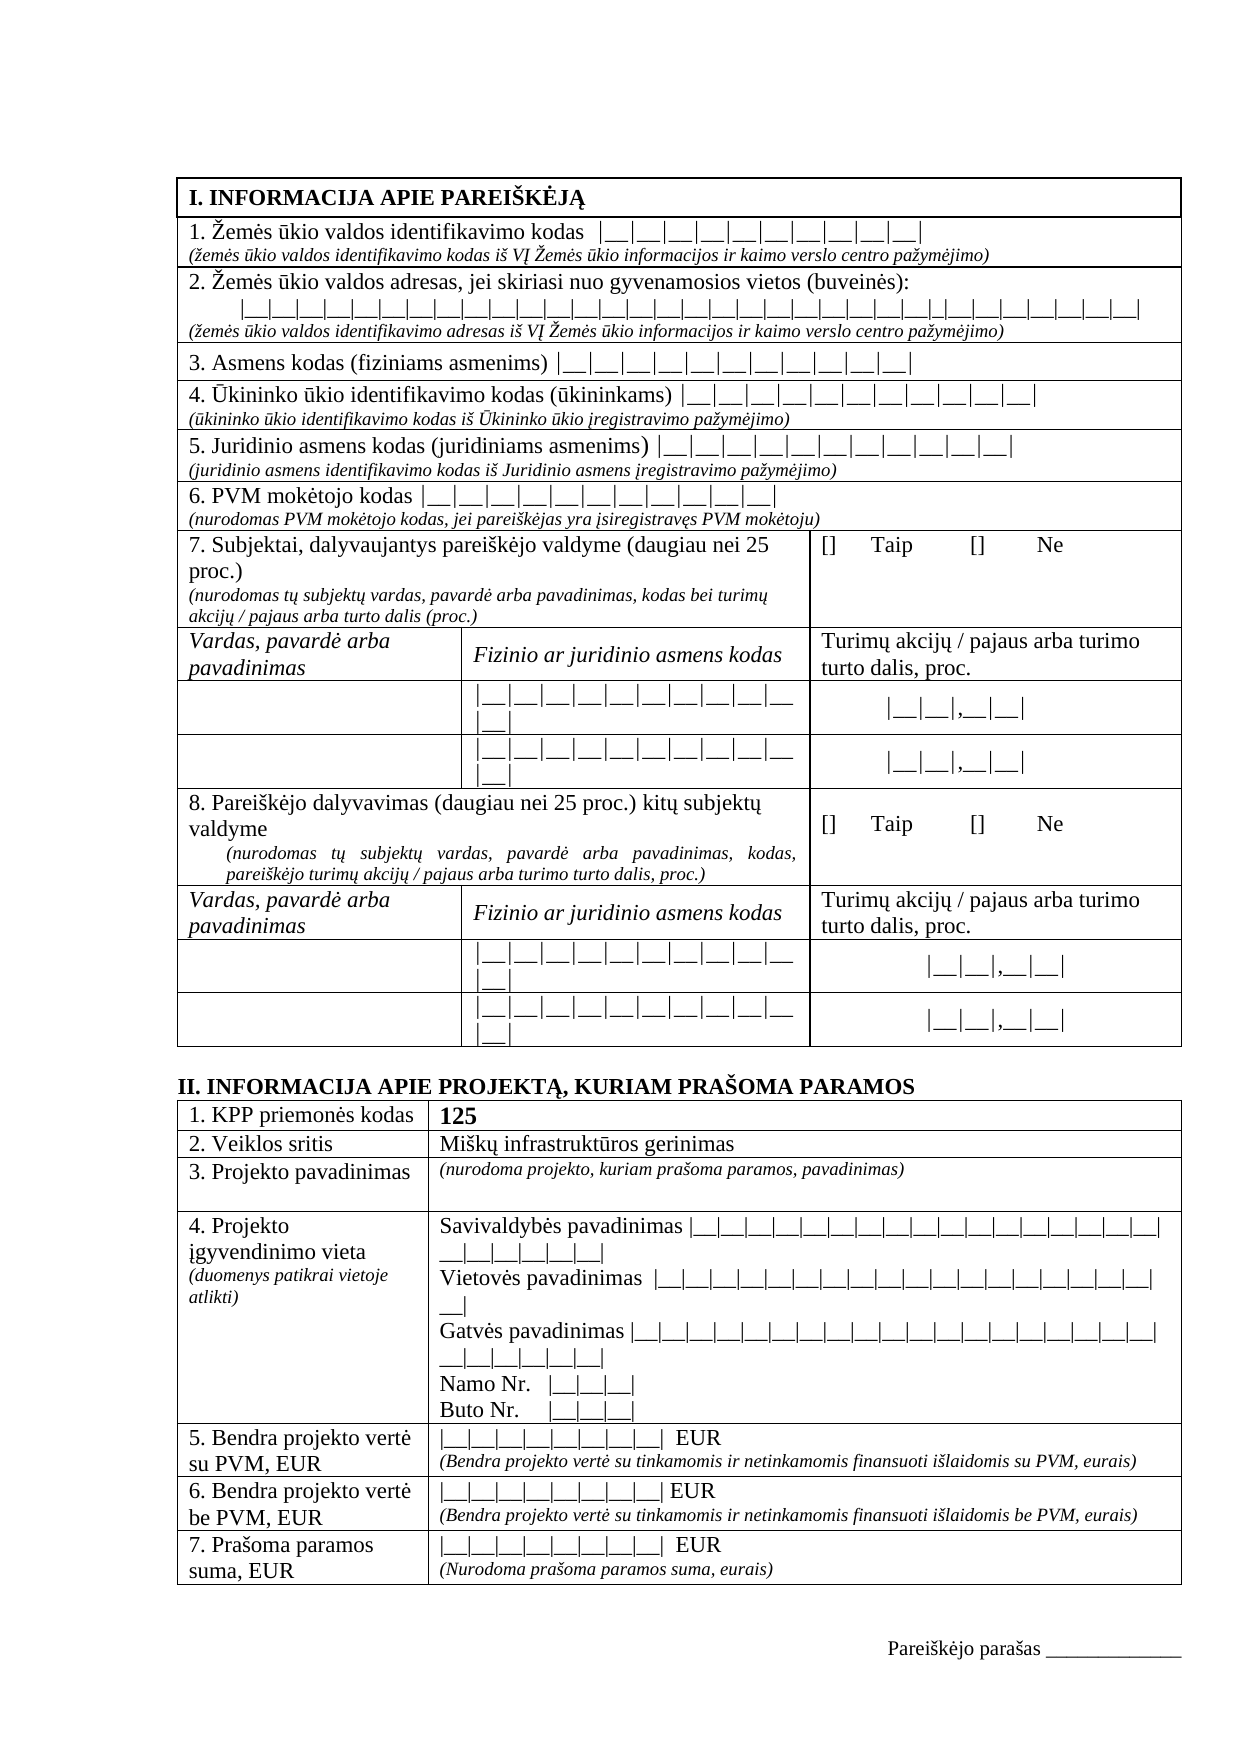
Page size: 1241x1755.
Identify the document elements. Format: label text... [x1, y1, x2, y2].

table_cell [178, 940, 461, 992]
table_cell 1. Žemės ūkio valdos identifikavimo kodas __________ (žemės ūkio valdos identifikavimo kodas iš VĮ Žemės ūkio informacijos ir kaimo verslo centro pažymėjimo) [178, 218, 1181, 266]
table_header 125 [429, 1101, 1181, 1129]
text II. INFORMACIJA APIE PROJEKTĄ, KURIAM PRAŠOMA PARAMOS [177, 1073, 1181, 1100]
table_cell Fizinio ar juridinio asmens kodas [462, 628, 809, 680]
table_cell Savivaldybės pavadinimas |__|__|__|__|__|__|__|__|__|__|__|__|__|__|__|__|__|__|__|__|__|__|__| Vietovės pavadinimas |__|__|__|__|__|__|__|__|__|__|__|__|__|__|__|__|__|__|__| Gatvės pavadinimas |__|__|__|__|__|__|__|__|__|__|__|__|__|__|__|__|__|__|__|__|__|__|__|__|__| Namo Nr. |__|__|__| Buto Nr. |__|__|__| [429, 1212, 1181, 1422]
table_cell Turimų akcijų / pajaus arba turimo turto dalis, proc. [811, 628, 1181, 680]
table_cell [178, 681, 461, 734]
table_cell ___________ [462, 993, 809, 1046]
table_cell __,__ [811, 735, 1181, 788]
table_cell [178, 993, 461, 1046]
table_cell [] Taip [] Ne [811, 531, 1181, 627]
table_cell 3. Asmens kodas (fiziniams asmenims) ___________ [178, 343, 1181, 380]
table_cell 7. Subjektai, dalyvaujantys pareiškėjo valdyme (daugiau nei 25 proc.) (nurodomas tų subjektų vardas, pavardė arba pavadinimas, kodas bei turimų akcijų / pajaus arba turto dalis (proc.) [178, 531, 809, 627]
table_cell 2. Veiklos sritis [178, 1131, 428, 1157]
table_cell Miškų infrastruktūros gerinimas [429, 1131, 1181, 1157]
table_cell 5. Bendra projekto vertė su PVM, EUR [178, 1424, 428, 1476]
table_cell |__|__|__|__|__|__|__|__| EUR (Nurodoma prašoma paramos suma, eurais) [429, 1531, 1181, 1584]
table_cell __,__ [811, 993, 1181, 1046]
table_cell __,__ [811, 681, 1181, 734]
table_cell 7. Prašoma paramos suma, EUR [178, 1531, 428, 1584]
table_cell Turimų akcijų / pajaus arba turimo turto dalis, proc. [811, 886, 1181, 938]
table_cell (nurodoma projekto, kuriam prašoma paramos, pavadinimas) [429, 1158, 1181, 1211]
table_cell |__|__|__|__|__|__|__|__| EUR (Bendra projekto vertė su tinkamomis ir netinkamomis finansuoti išlaidomis be PVM, eurais) [429, 1477, 1181, 1530]
table_cell |__|__|__|__|__|__|__|__| EUR (Bendra projekto vertė su tinkamomis ir netinkamomis finansuoti išlaidomis su PVM, eurais) [429, 1424, 1181, 1476]
table_cell ___________ [462, 940, 809, 992]
table_cell Vardas, pavardė arba pavadinimas [178, 886, 461, 938]
table_cell 4. Ūkininko ūkio identifikavimo kodas (ūkininkams) ___________ (ūkininko ūkio identifikavimo kodas iš Ūkininko ūkio įregistravimo pažymėjimo) [178, 381, 1181, 429]
table_header I. INFORMACIJA APIE PAREIŠKĖJĄ [178, 179, 1180, 216]
table_cell __,__ [811, 940, 1181, 992]
table_cell ___________ [462, 735, 809, 788]
table_cell Fizinio ar juridinio asmens kodas [462, 886, 809, 938]
table_cell [] Taip [] Ne [811, 789, 1181, 885]
table_cell 6. Bendra projekto vertė be PVM, EUR [178, 1477, 428, 1530]
table_cell ___________ [462, 681, 809, 734]
table_cell 2. Žemės ūkio valdos adresas, jei skiriasi nuo gyvenamosios vietos (buveinės): |__|__|__|__|__|__|__|__|__|__|__|__|__|__|__|__|__|__|__|__|__|__|__|__|__|_|__|__|__|__|__|__|__| (žemės ūkio valdos identifikavimo adresas iš VĮ Žemės ūkio informacijos ir kaimo verslo centro pažymėjimo) [178, 268, 1181, 342]
table_cell 8. Pareiškėjo dalyvavimas (daugiau nei 25 proc.) kitų subjektų valdyme (nurodomas tų subjektų vardas, pavardė arba pavadinimas, kodas, pareiškėjo turimų akcijų / pajaus arba turimo turto dalis, proc.) [178, 789, 809, 885]
table_cell 6. PVM mokėtojo kodas ___________ (nurodomas PVM mokėtojo kodas, jei pareiškėjas yra įsiregistravęs PVM mokėtoju) [178, 482, 1181, 530]
table_cell 3. Projekto pavadinimas [178, 1158, 428, 1211]
table_cell [178, 735, 461, 788]
table_cell 5. Juridinio asmens kodas (juridiniams asmenims) ___________ (juridinio asmens identifikavimo kodas iš Juridinio asmens įregistravimo pažymėjimo) [178, 430, 1181, 481]
table_cell 4. Projekto įgyvendinimo vieta (duomenys patikrai vietoje atlikti) [178, 1212, 428, 1422]
table_cell Vardas, pavardė arba pavadinimas [178, 628, 461, 680]
table_header 1. KPP priemonės kodas [178, 1101, 428, 1129]
